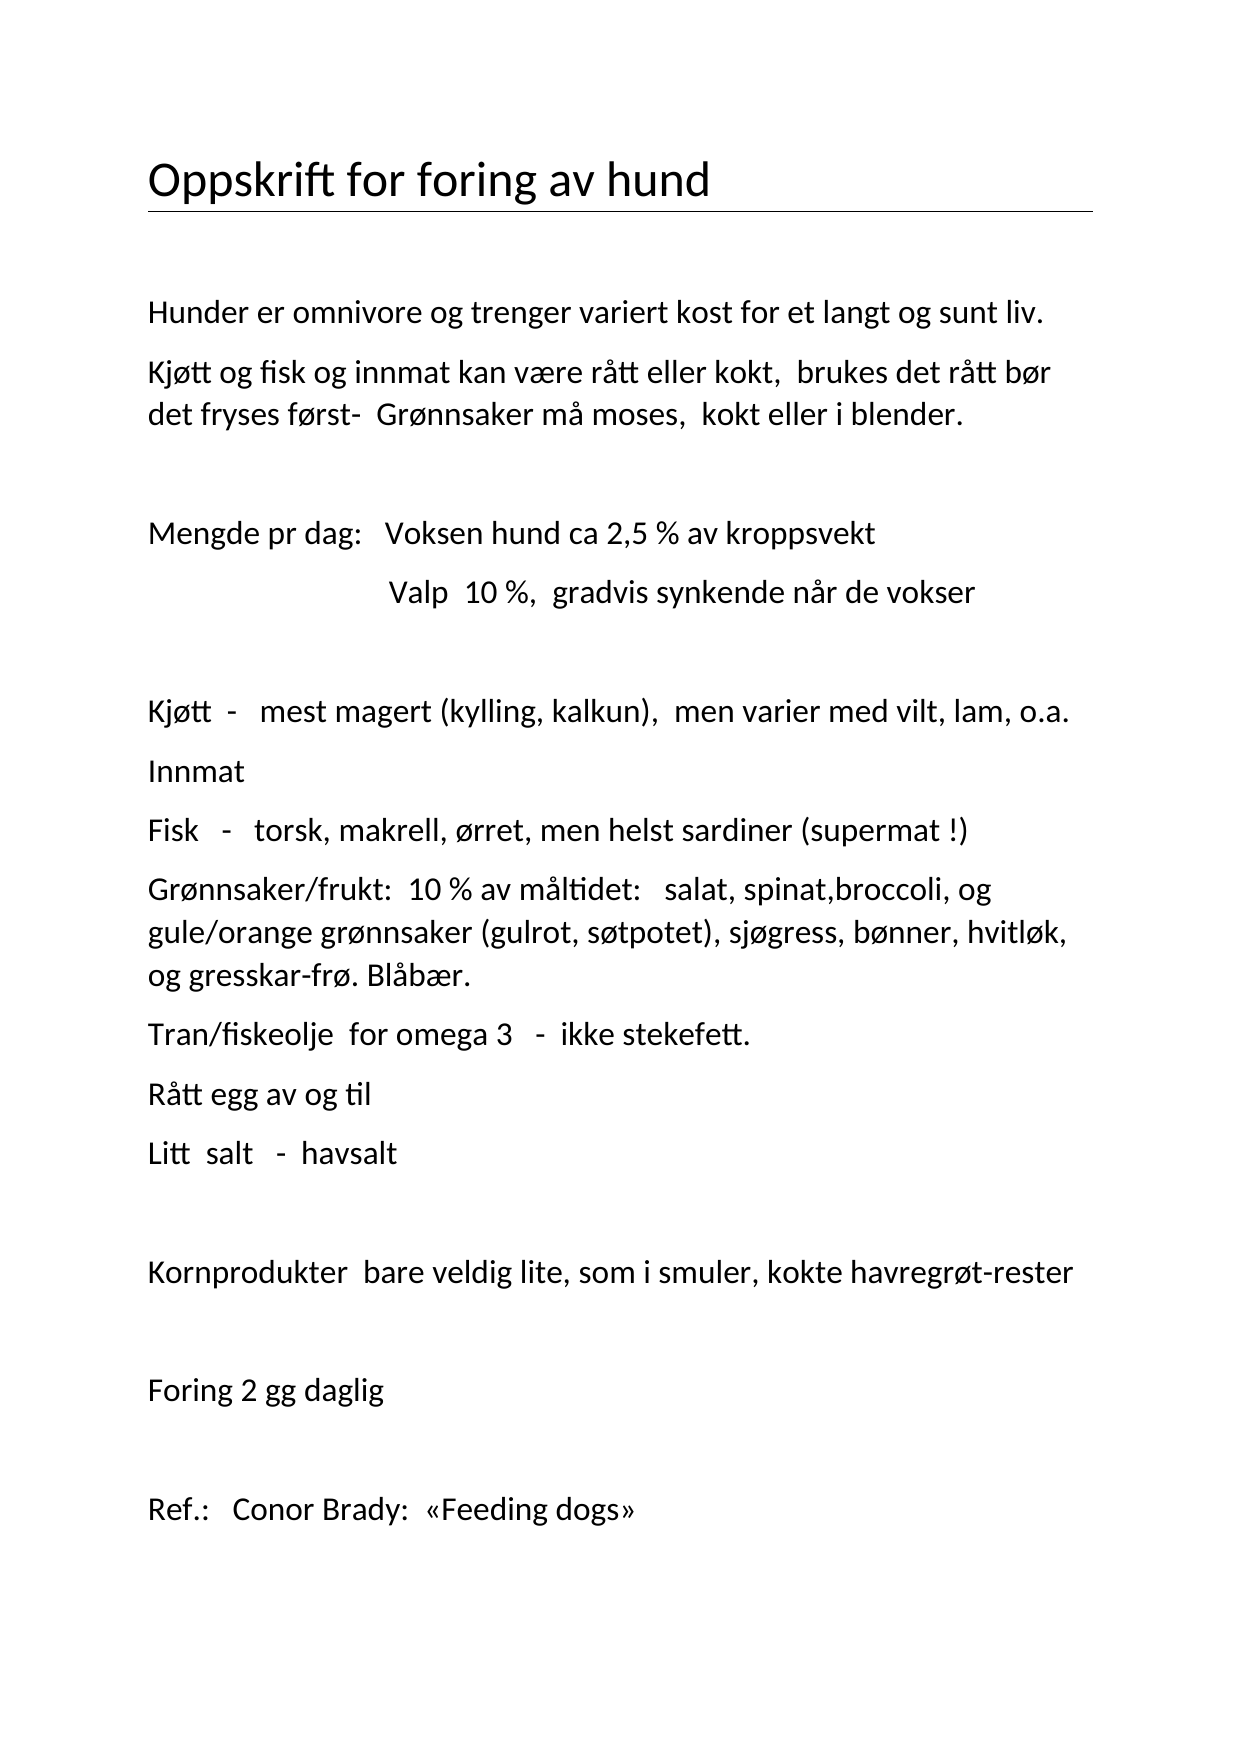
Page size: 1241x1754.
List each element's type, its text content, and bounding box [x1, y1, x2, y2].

text Valp 10 %, gradvis synkende når de vokser [148, 572, 1093, 612]
text Hunder er omnivore og trenger variert kost for et langt og sunt liv. [148, 291, 1093, 332]
text Ref.: Conor Brady: «Feeding dogs» [148, 1488, 1093, 1529]
text Rått egg av og til [148, 1073, 1093, 1113]
text Litt salt - havsalt [148, 1132, 1093, 1173]
text Innmat [148, 750, 1093, 790]
text Oppskrift for foring av hund [148, 148, 1093, 211]
text Fisk - torsk, makrell, ørret, men helst sardiner (supermat !) [148, 809, 1093, 850]
text Foring 2 gg daglig [148, 1369, 1093, 1410]
text Grønnsaker/frukt: 10 % av måltidet: salat, spinat,broccoli, og gule/orange grønnsaker (gulrot, søtpotet), sjøgress, bønner, hvitløk, og gresskar-frø. Blåbær. [148, 868, 1093, 994]
text Kornprodukter bare veldig lite, som i smuler, kokte havregrøt-rester [148, 1251, 1093, 1291]
text Tran/fiskeolje for omega 3 - ikke stekefett. [148, 1013, 1093, 1054]
text Mengde pr dag: Voksen hund ca 2,5 % av kroppsvekt [148, 512, 1093, 553]
text Kjøtt og fisk og innmat kan være rått eller kokt, brukes det rått bør det fryses først- Grønnsaker må moses, kokt eller i blender. [148, 351, 1093, 434]
text Kjøtt - mest magert (kylling, kalkun), men varier med vilt, lam, o.a. [148, 690, 1093, 731]
